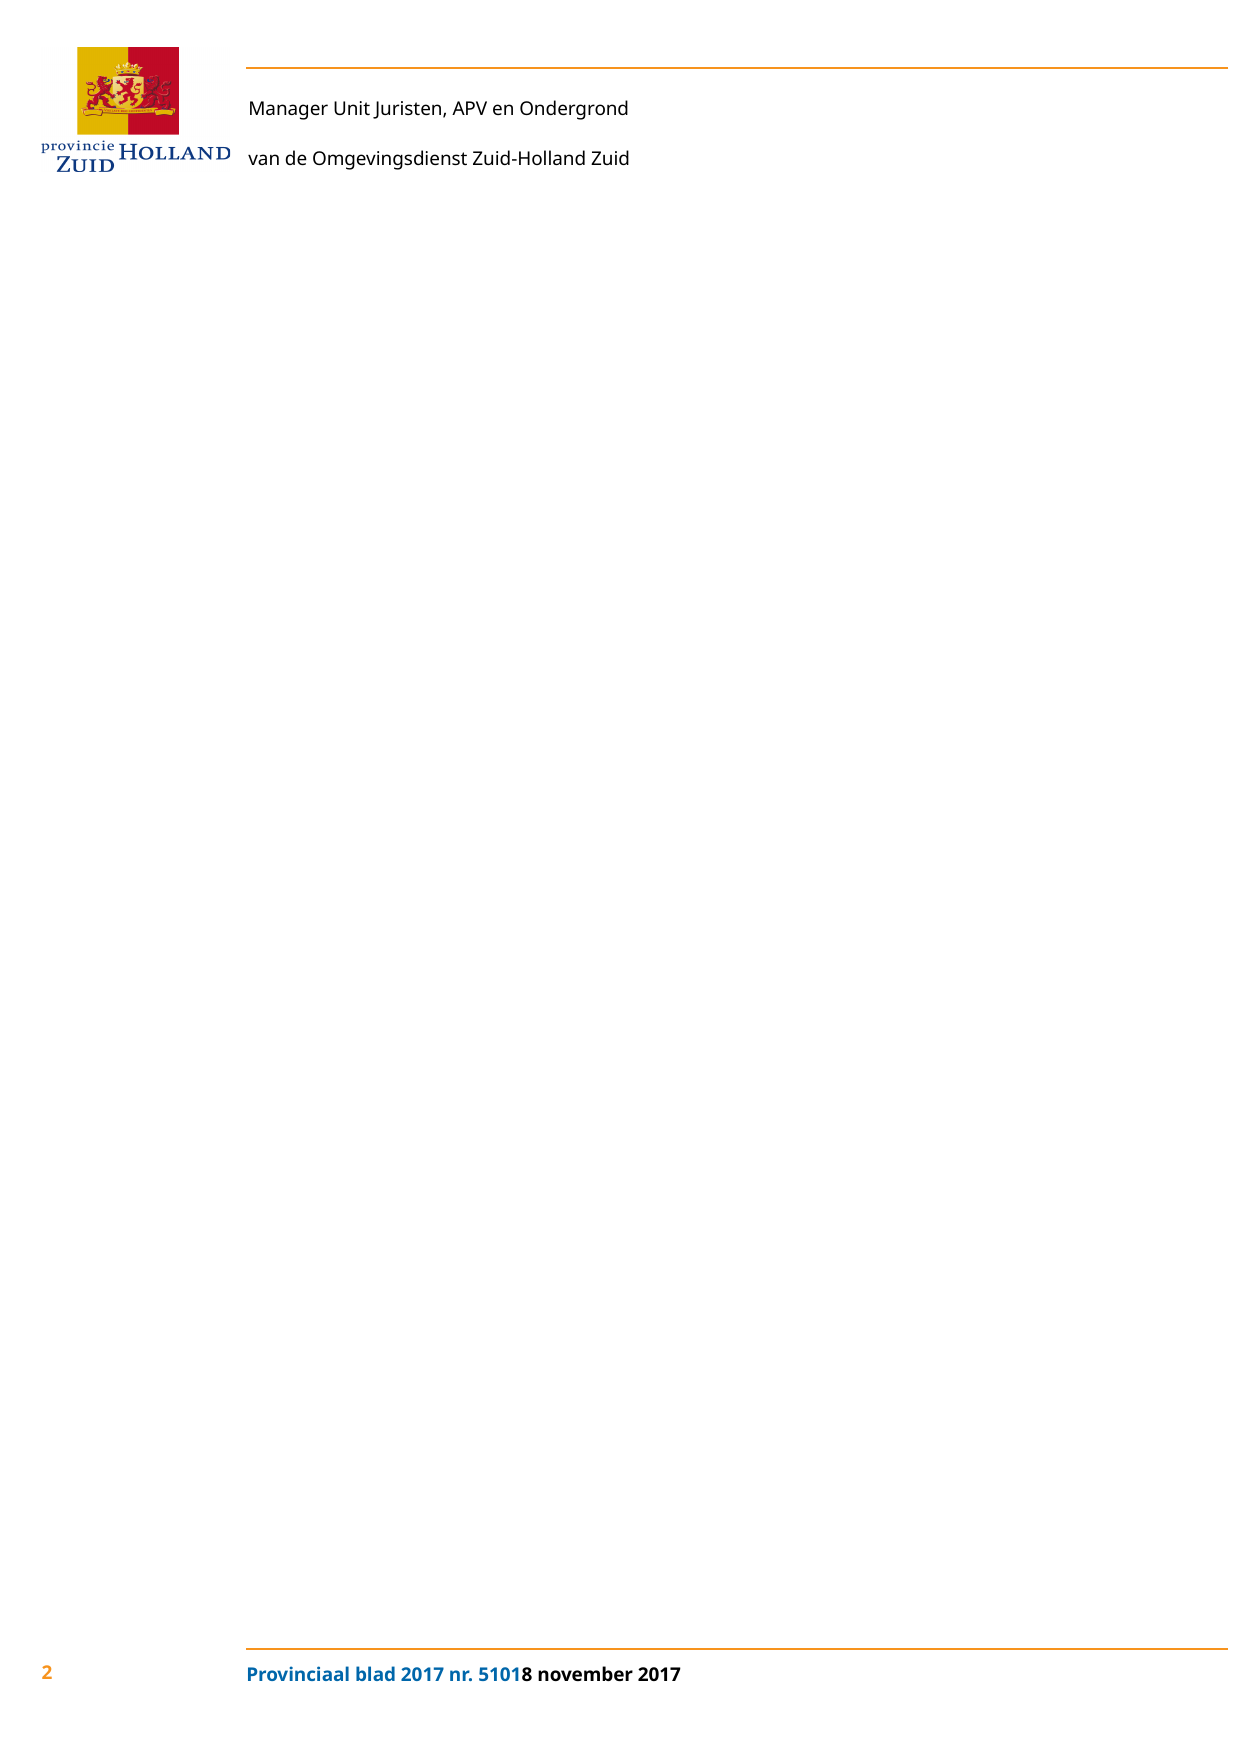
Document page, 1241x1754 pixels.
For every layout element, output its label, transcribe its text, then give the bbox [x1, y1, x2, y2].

text van de Omgevingsdienst Zuid-Holland Zuid [248, 145, 1152, 171]
picture [41, 47, 231, 172]
text Manager Unit Juristen, APV en Ondergrond [248, 95, 1152, 121]
